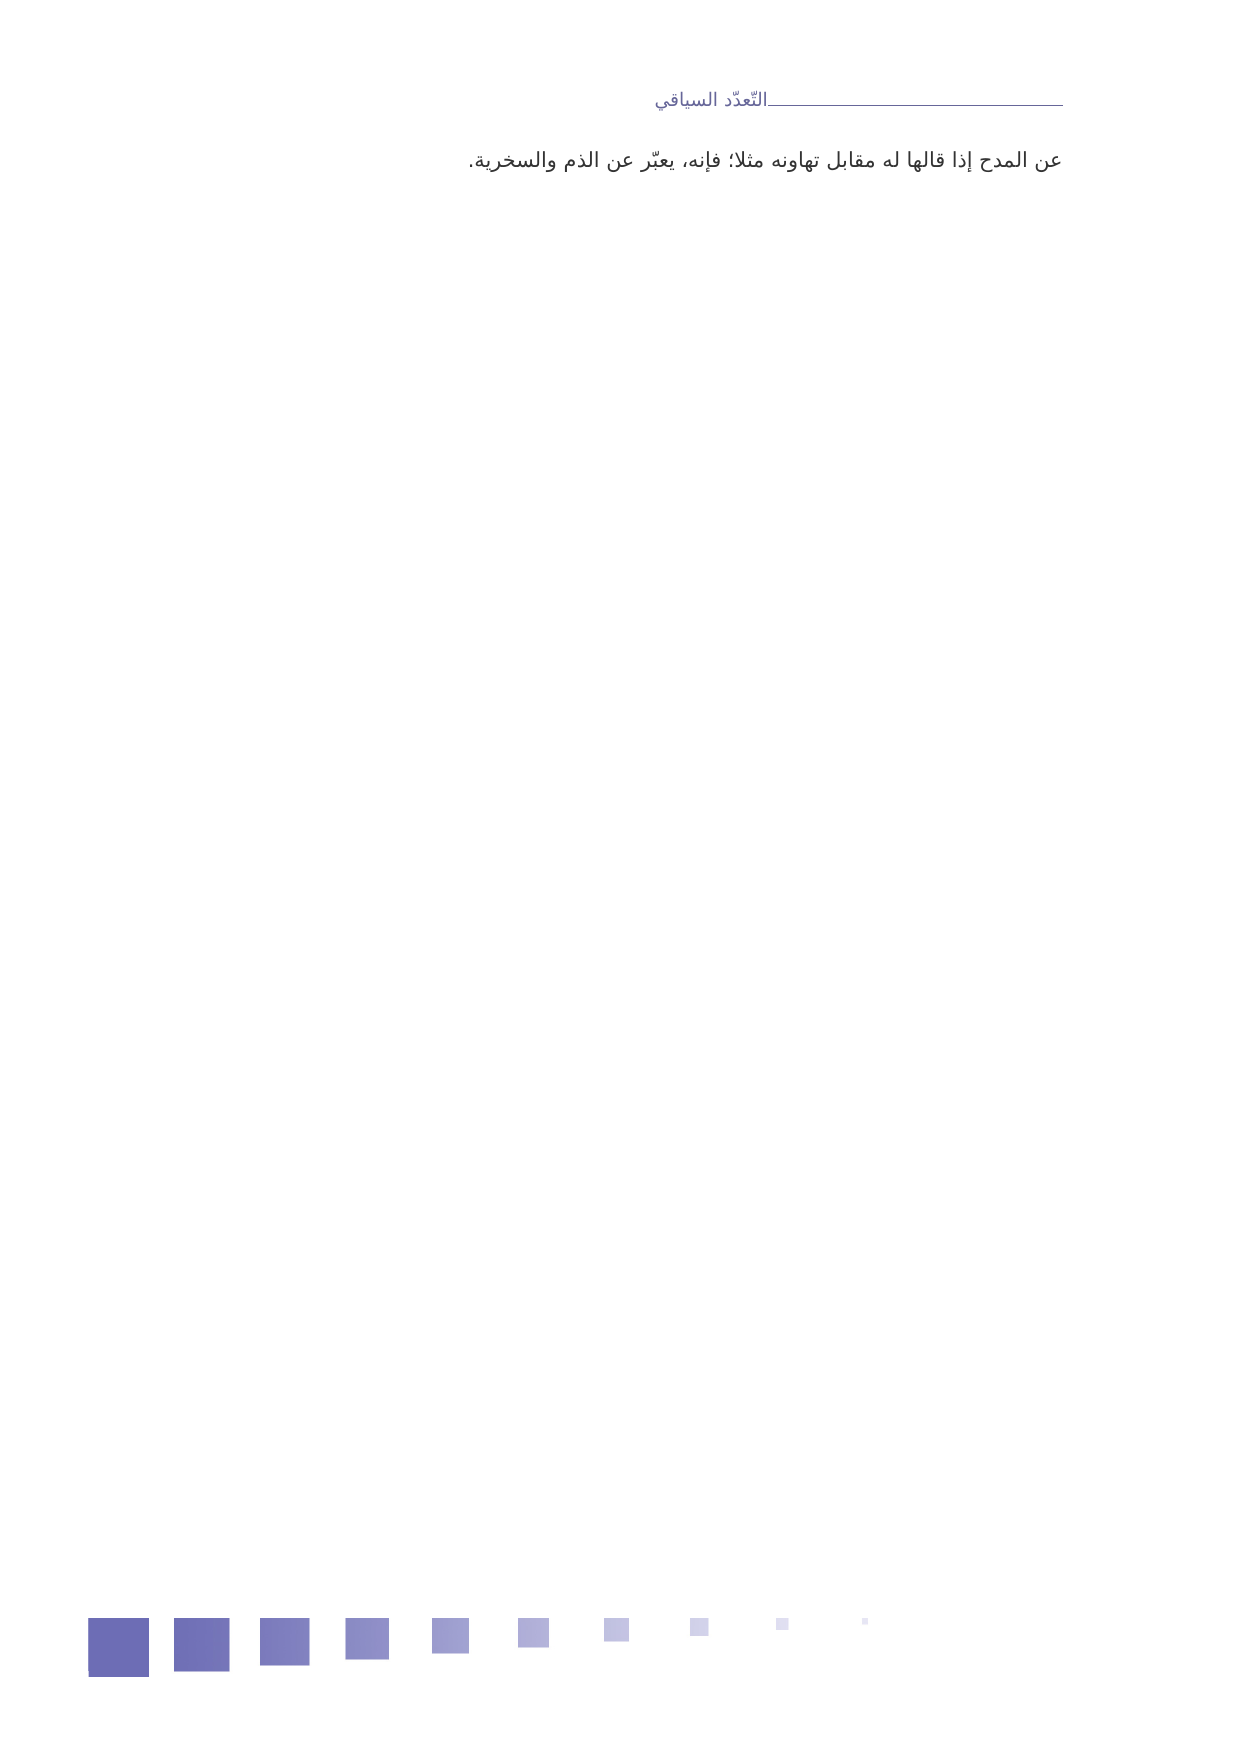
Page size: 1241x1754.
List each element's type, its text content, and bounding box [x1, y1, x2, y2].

picture [88, 1618, 1063, 1677]
text ويقصد به السياق الذي يتحكم به الموقف أو المقام، فيقال لكل مقام مقال؛ حيث يتناول هذا النوع "الموقف الخارجي الذي يمكن أن تقع فيه الكلمة[أحمد مختار عمر]" أي تخضع الدلالة للمناسبة التي قيلت فيها الكلمة، حيث "يدل على العلاقات الزمانية والمكانية التي يجري فيها الكلام" وكذلك الظروف التي قيل فيها بما في ذلك المشاركين في الكلام والعلاقة بينهم؛ أي أن ترتبط الدلالة وتحدد من الموقف الذي قيلت فيه، فمثلا عبارة (أحسنت صنعا) إذا قالها المدير للموظف مقابل إنجازه عملا جيدا؛ فإنه يعبّر عن المدح إذا قالها له مقابل تهاونه مثلا؛ فإنه، يعبّر عن الذم والسخرية. [177, 124, 1063, 172]
